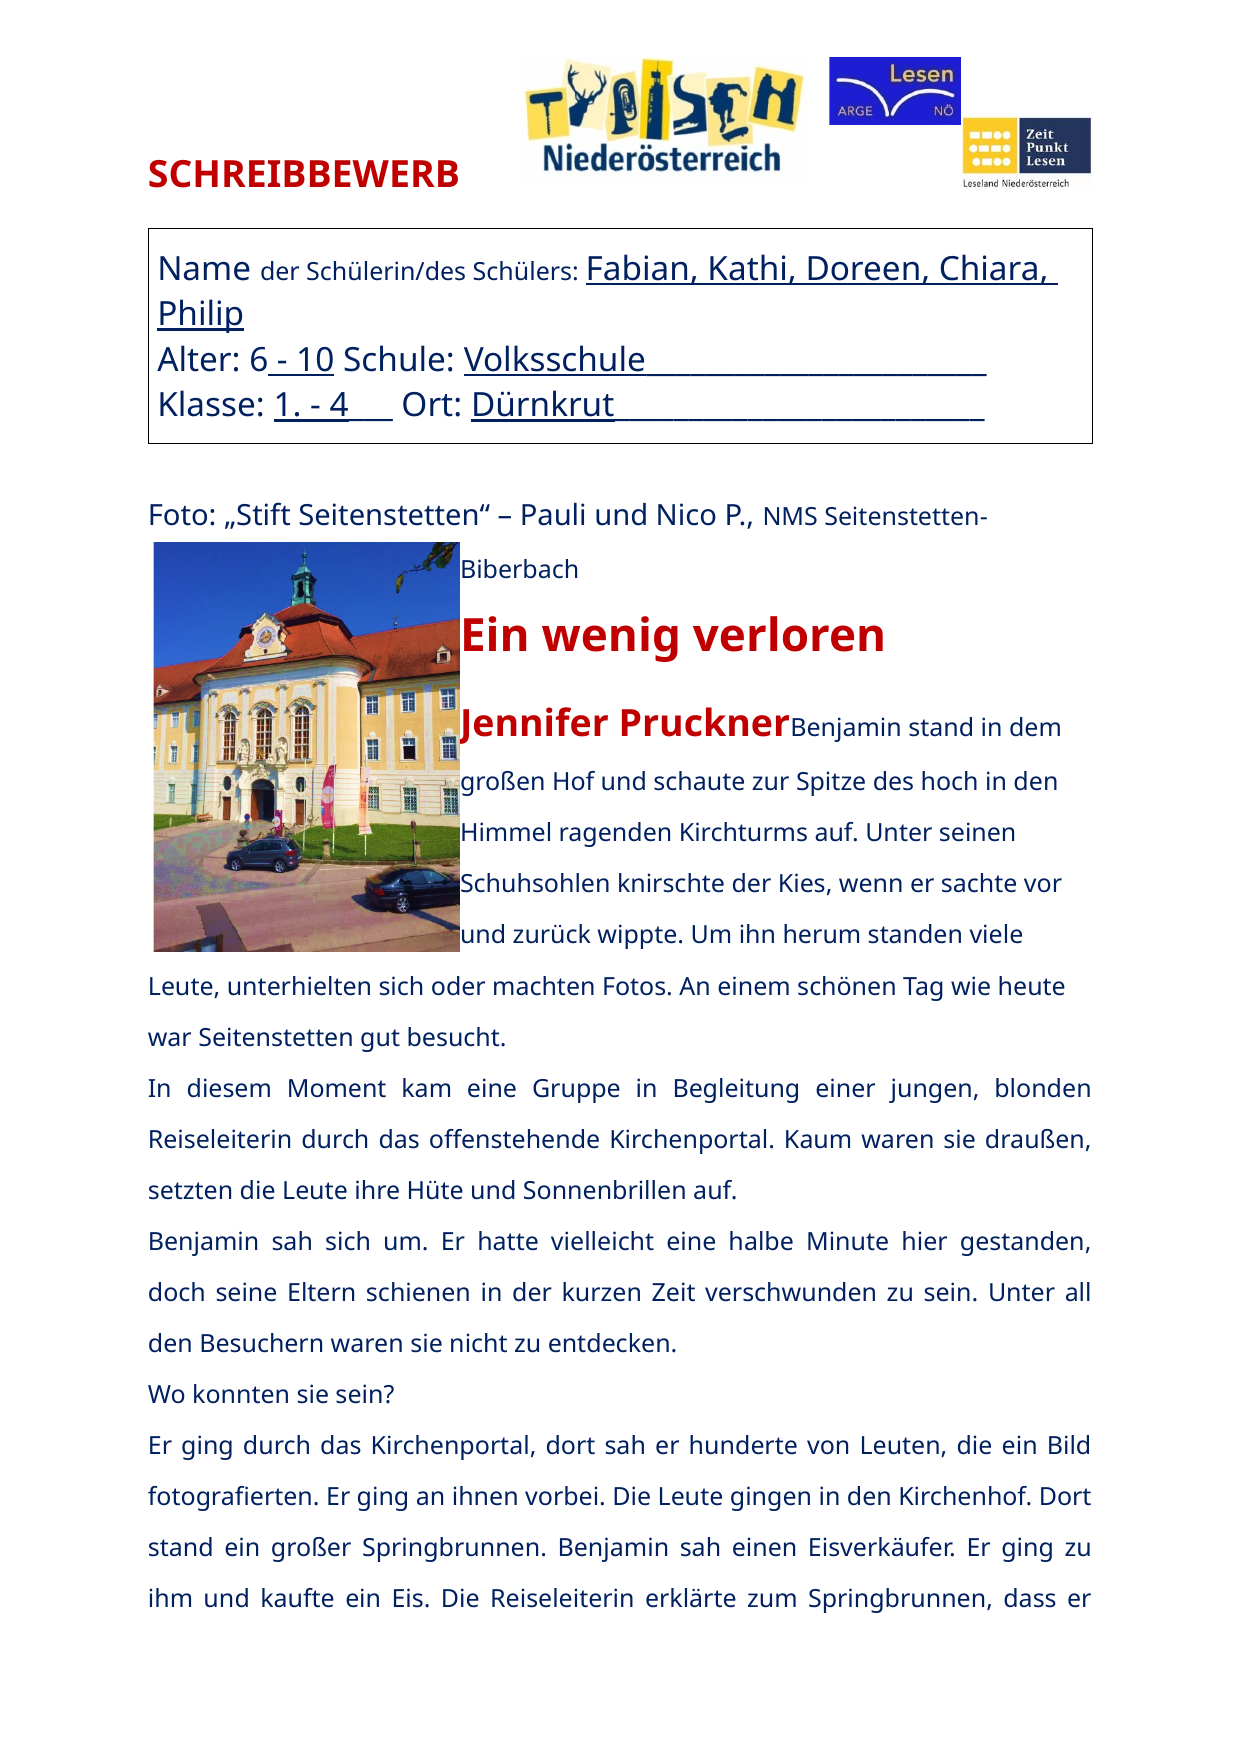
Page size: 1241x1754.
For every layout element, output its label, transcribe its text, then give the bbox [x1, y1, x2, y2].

text Alter: 6 - 10 Schule: Volksschule_______________________ [149, 332, 1092, 378]
text Er ging durch das Kirchenportal, dort sah er hunderte von Leuten, die ein Bild fotografierten. Er ging an ihnen vorbei. Die Leute gingen in den Kirchenhof. Dort stand ein großer Springbrunnen. Benjamin sah einen Eisverkäufer. Er ging zu ihm und kaufte ein Eis. Die Reiseleiterin erklärte zum Springbrunnen, dass er [148, 1427, 1093, 1615]
text SCHREIBBEWERB [148, 148, 1093, 199]
text Foto: „Stift Seitenstetten“ – Pauli und Nico P., NMS Seitenstetten-Biberbach [148, 495, 1093, 585]
text Klasse: 1. - 4___ Ort: Dürnkrut_________________________ [149, 378, 1092, 426]
text Ein wenig verloren [460, 602, 1093, 665]
text In diesem Moment kam eine Gruppe in Begleitung einer jungen, blonden Reiseleiterin durch das offenstehende Kirchenportal. Kaum waren sie draußen, setzten die Leute ihre Hüte und Sonnenbrillen auf. [148, 1070, 1093, 1206]
text Name der Schülerin/des Schülers: Fabian, Kathi, Doreen, Chiara, Philip [149, 242, 1092, 332]
text Wo konnten sie sein? [148, 1376, 1093, 1411]
text Jennifer PrucknerBenjamin stand in dem großen Hof und schaute zur Spitze des hoch in den Himmel ragenden Kirchturms auf. Unter seinen Schuhsohlen knirschte der Kies, wenn er sachte vor und zurück wippte. Um ihn herum standen viele Leute, unterhielten sich oder machten Fotos. An einem schönen Tag wie heute war Seitenstetten gut besucht. [148, 696, 1093, 1053]
text Benjamin sah sich um. Er hatte vielleicht eine halbe Minute hier gestanden, doch seine Eltern schienen in der kurzen Zeit verschwunden zu sein. Unter all den Besuchern waren sie nicht zu entdecken. [148, 1223, 1093, 1359]
